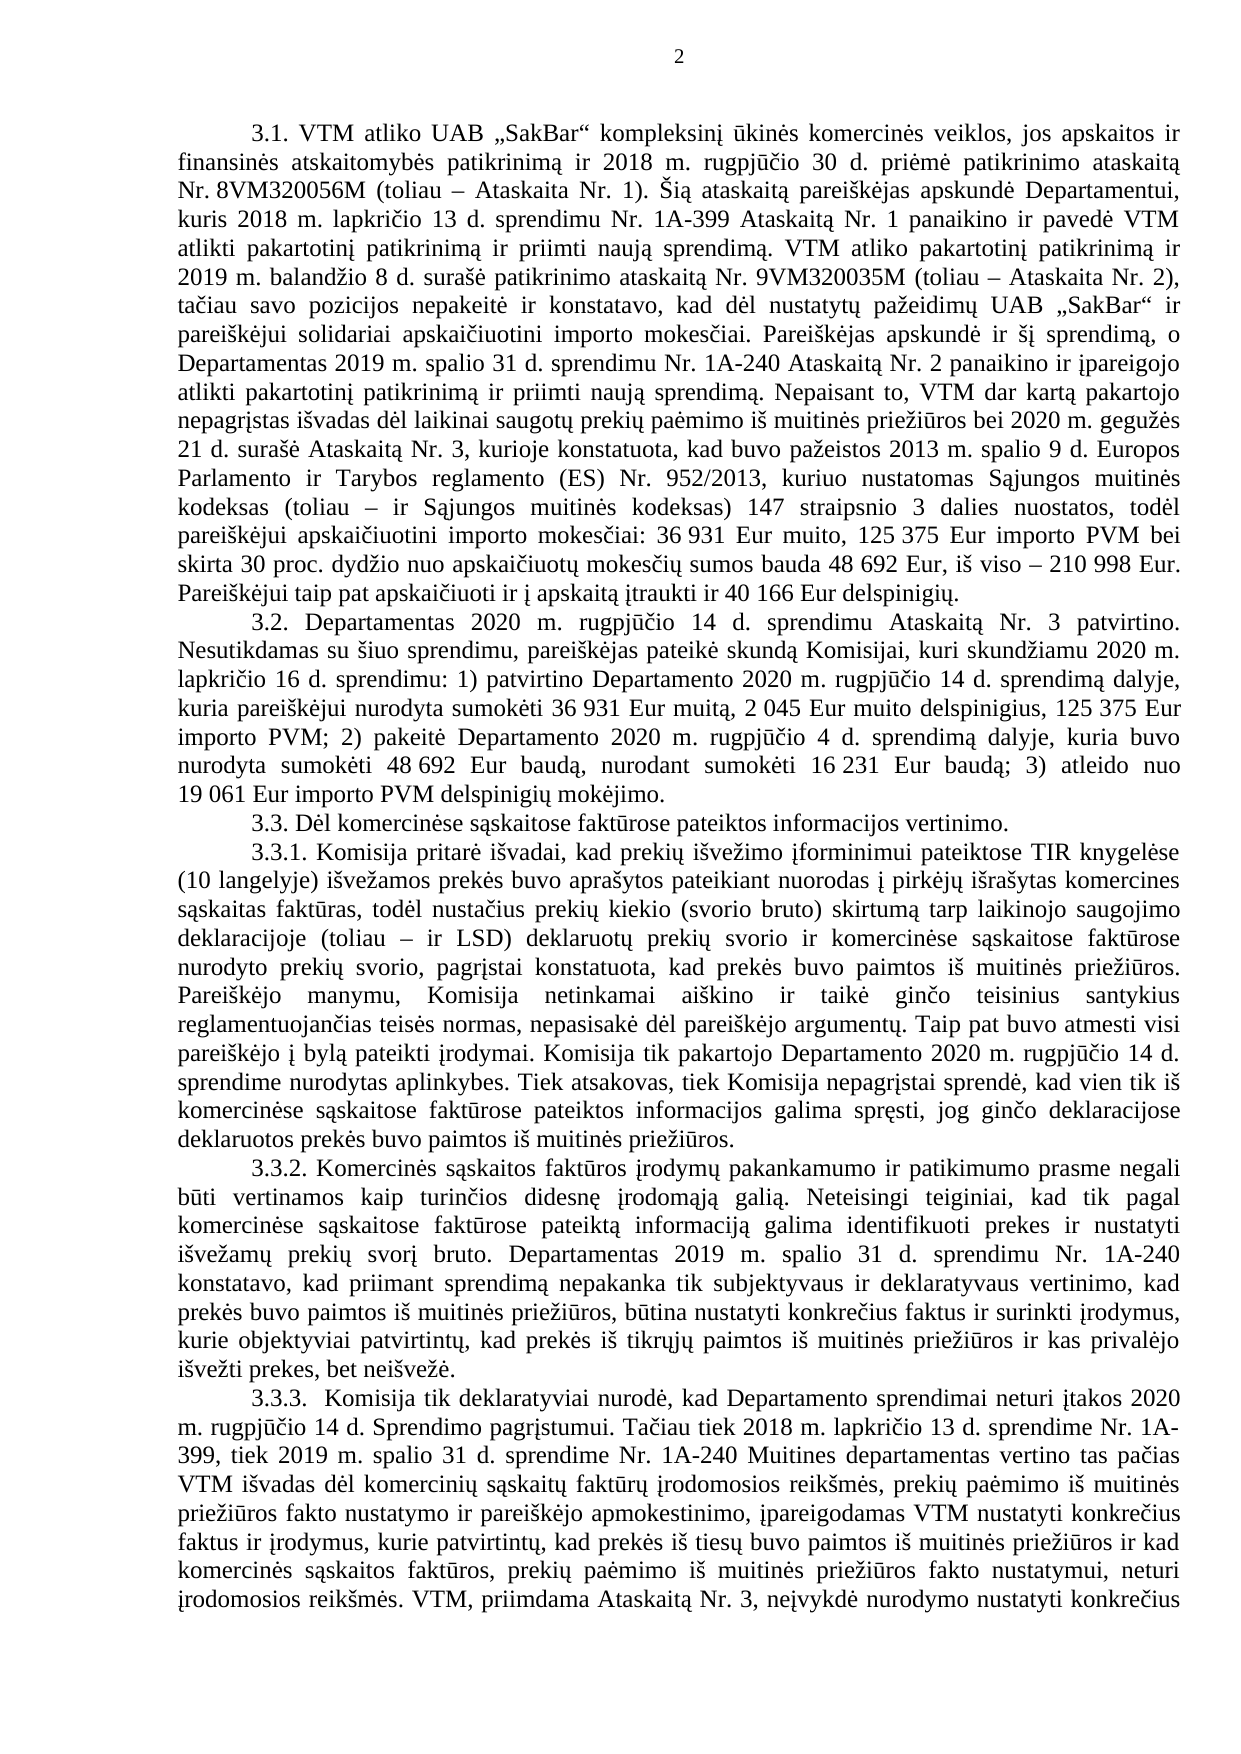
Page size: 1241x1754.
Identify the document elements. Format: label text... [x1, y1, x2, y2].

text 3.3.1. Komisija pritarė išvadai, kad prekių išvežimo įforminimui pateiktose TIR knygelėse (10 langelyje) išvežamos prekės buvo aprašytos pateikiant nuorodas į pirkėjų išrašytas komercines sąskaitas faktūras, todėl nustačius prekių kiekio (svorio bruto) skirtumą tarp laikinojo saugojimo deklaracijoje (toliau – ir LSD) deklaruotų prekių svorio ir komercinėse sąskaitose faktūrose nurodyto prekių svorio, pagrįstai konstatuota, kad prekės buvo paimtos iš muitinės priežiūros. Pareiškėjo manymu, Komisija netinkamai aiškino ir taikė ginčo teisinius santykius reglamentuojančias teisės normas, nepasisakė dėl pareiškėjo argumentų. Taip pat buvo atmesti visi pareiškėjo į bylą pateikti įrodymai. Komisija tik pakartojo Departamento 2020 m. rugpjūčio 14 d. sprendime nurodytas aplinkybes. Tiek atsakovas, tiek Komisija nepagrįstai sprendė, kad vien tik iš komercinėse sąskaitose faktūrose pateiktos informacijos galima spręsti, jog ginčo deklaracijose deklaruotos prekės buvo paimtos iš muitinės priežiūros. [177, 837, 1181, 1153]
text 3.3.2. Komercinės sąskaitos faktūros įrodymų pakankamumo ir patikimumo prasme negali būti vertinamos kaip turinčios didesnę įrodomąją galią. Neteisingi teiginiai, kad tik pagal komercinėse sąskaitose faktūrose pateiktą informaciją galima identifikuoti prekes ir nustatyti išvežamų prekių svorį bruto. Departamentas 2019 m. spalio 31 d. sprendimu Nr. 1A-240 konstatavo, kad priimant sprendimą nepakanka tik subjektyvaus ir deklaratyvaus vertinimo, kad prekės buvo paimtos iš muitinės priežiūros, būtina nustatyti konkrečius faktus ir surinkti įrodymus, kurie objektyviai patvirtintų, kad prekės iš tikrųjų paimtos iš muitinės priežiūros ir kas privalėjo išvežti prekes, bet neišvežė. [177, 1153, 1181, 1383]
text 3.3.3. Komisija tik deklaratyviai nurodė, kad Departamento sprendimai neturi įtakos 2020 m. rugpjūčio 14 d. Sprendimo pagrįstumui. Tačiau tiek 2018 m. lapkričio 13 d. sprendime Nr. 1A-399, tiek 2019 m. spalio 31 d. sprendime Nr. 1A-240 Muitines departamentas vertino tas pačias VTM išvadas dėl komercinių sąskaitų faktūrų įrodomosios reikšmės, prekių paėmimo iš muitinės priežiūros fakto nustatymo ir pareiškėjo apmokestinimo, įpareigodamas VTM nustatyti konkrečius faktus ir įrodymus, kurie patvirtintų, kad prekės iš tiesų buvo paimtos iš muitinės priežiūros ir kad komercinės sąskaitos faktūros, prekių paėmimo iš muitinės priežiūros fakto nustatymui, neturi įrodomosios reikšmės. VTM, priimdama Ataskaitą Nr. 3, neįvykdė nurodymo nustatyti konkrečius [177, 1383, 1181, 1613]
text 3.1. VTM atliko UAB „SakBar“ kompleksinį ūkinės komercinės veiklos, jos apskaitos ir finansinės atskaitomybės patikrinimą ir 2018 m. rugpjūčio 30 d. priėmė patikrinimo ataskaitą Nr. 8VM320056M (toliau – Ataskaita Nr. 1). Šią ataskaitą pareiškėjas apskundė Departamentui, kuris 2018 m. lapkričio 13 d. sprendimu Nr. 1A-399 Ataskaitą Nr. 1 panaikino ir pavedė VTM atlikti pakartotinį patikrinimą ir priimti naują sprendimą. VTM atliko pakartotinį patikrinimą ir 2019 m. balandžio 8 d. surašė patikrinimo ataskaitą Nr. 9VM320035M (toliau – Ataskaita Nr. 2), tačiau savo pozicijos nepakeitė ir konstatavo, kad dėl nustatytų pažeidimų UAB „SakBar“ ir pareiškėjui solidariai apskaičiuotini importo mokesčiai. Pareiškėjas apskundė ir šį sprendimą, o Departamentas 2019 m. spalio 31 d. sprendimu Nr. 1A-240 Ataskaitą Nr. 2 panaikino ir įpareigojo atlikti pakartotinį patikrinimą ir priimti naują sprendimą. Nepaisant to, VTM dar kartą pakartojo nepagrįstas išvadas dėl laikinai saugotų prekių paėmimo iš muitinės priežiūros bei 2020 m. gegužės 21 d. surašė Ataskaitą Nr. 3, kurioje konstatuota, kad buvo pažeistos 2013 m. spalio 9 d. Europos Parlamento ir Tarybos reglamento (ES) Nr. 952/2013, kuriuo nustatomas Sąjungos muitinės kodeksas (toliau – ir Sąjungos muitinės kodeksas) 147 straipsnio 3 dalies nuostatos, todėl pareiškėjui apskaičiuotini importo mokesčiai: 36 931 Eur muito, 125 375 Eur importo PVM bei skirta 30 proc. dydžio nuo apskaičiuotų mokesčių sumos bauda 48 692 Eur, iš viso – 210 998 Eur. Pareiškėjui taip pat apskaičiuoti ir į apskaitą įtraukti ir 40 166 Eur delspinigių. [177, 118, 1181, 607]
text 3.3. Dėl komercinėse sąskaitose faktūrose pateiktos informacijos vertinimo. [177, 808, 1181, 837]
text 3.2. Departamentas 2020 m. rugpjūčio 14 d. sprendimu Ataskaitą Nr. 3 patvirtino. Nesutikdamas su šiuo sprendimu, pareiškėjas pateikė skundą Komisijai, kuri skundžiamu 2020 m. lapkričio 16 d. sprendimu: 1) patvirtino Departamento 2020 m. rugpjūčio 14 d. sprendimą dalyje, kuria pareiškėjui nurodyta sumokėti 36 931 Eur muitą, 2 045 Eur muito delspinigius, 125 375 Eur importo PVM; 2) pakeitė Departamento 2020 m. rugpjūčio 4 d. sprendimą dalyje, kuria buvo nurodyta sumokėti 48 692 Eur baudą, nurodant sumokėti 16 231 Eur baudą; 3) atleido nuo 19 061 Eur importo PVM delspinigių mokėjimo. [177, 607, 1181, 808]
